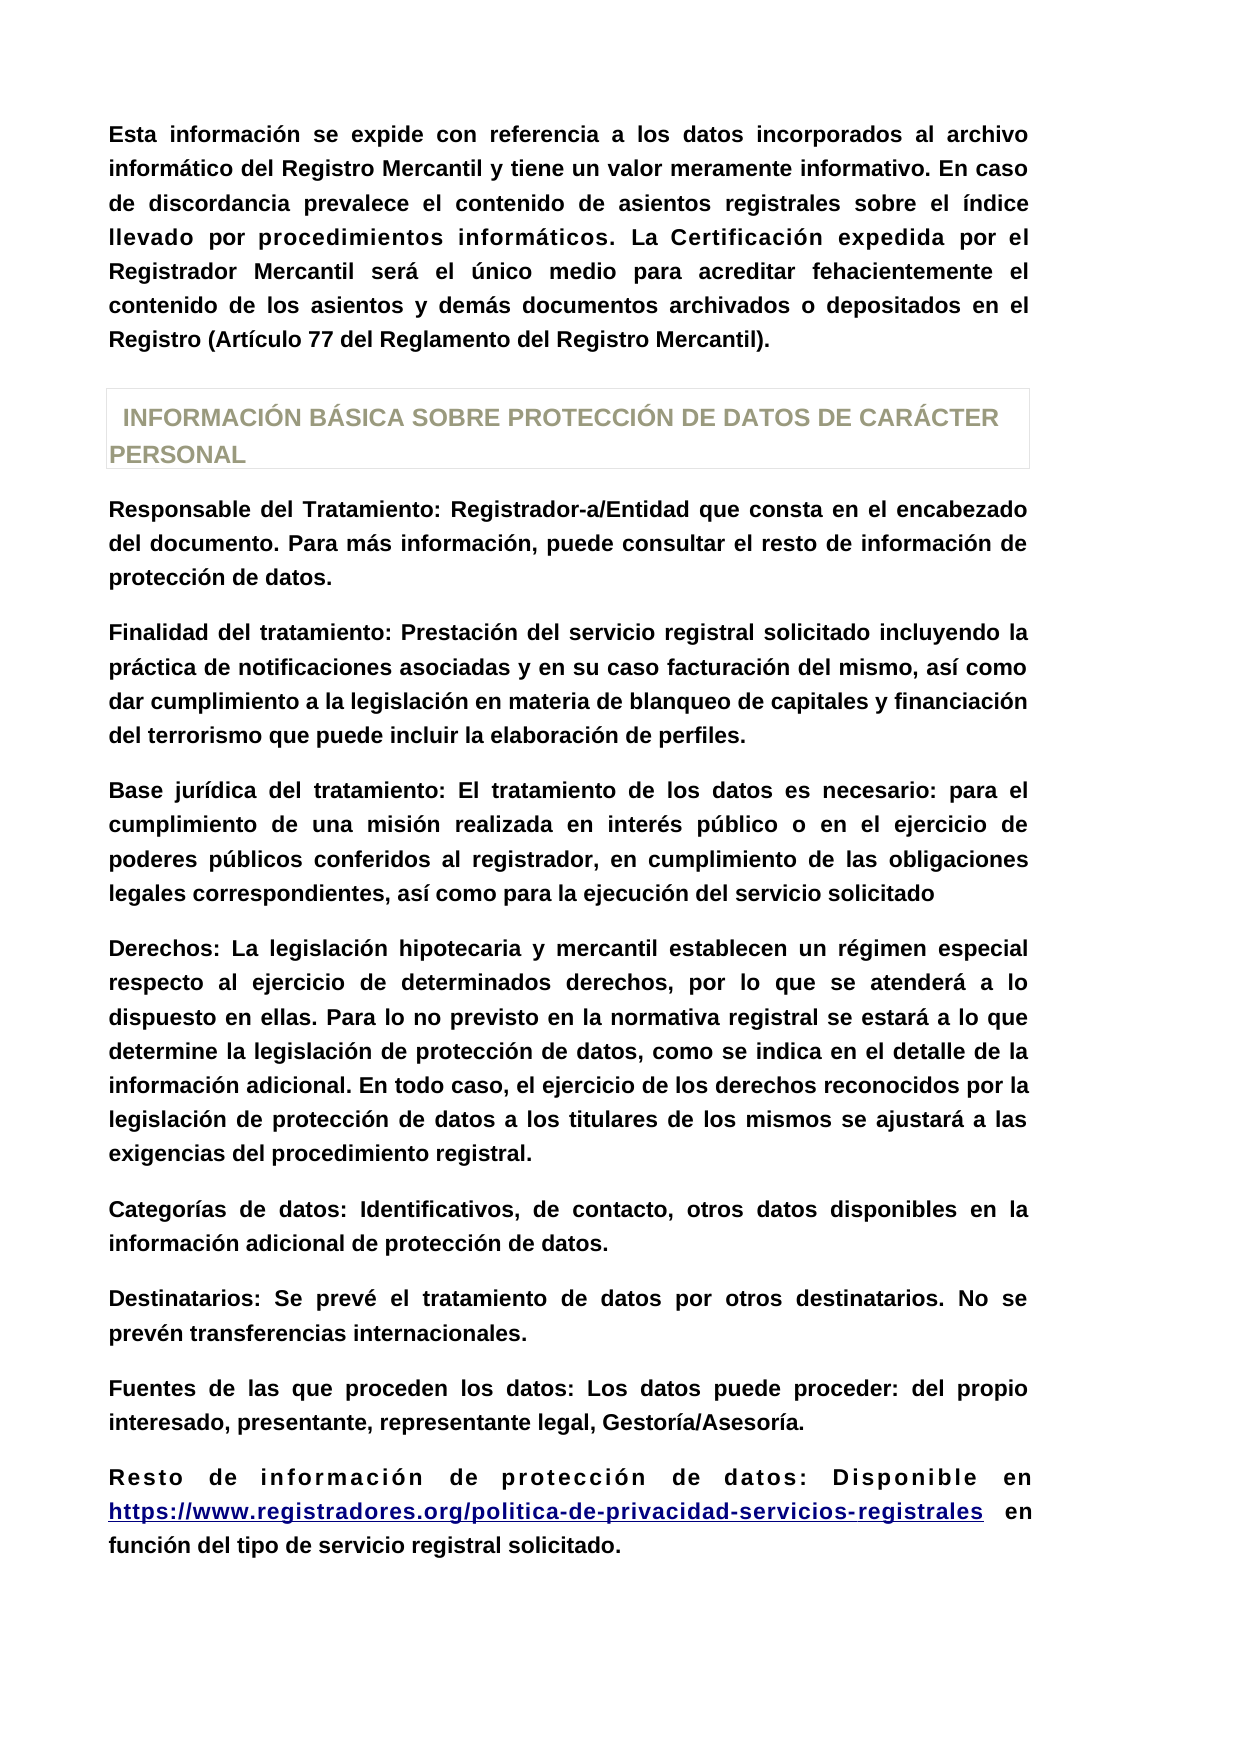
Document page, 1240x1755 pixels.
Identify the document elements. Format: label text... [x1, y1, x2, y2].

text Esta información se expide con referencia a los datos incorporados al archivo informático del Registro Mercantil y tiene un valor meramente informativo. En caso de discordancia prevalece el contenido de asientos registrales sobre el índice llevado por procedimientos informáticos. La Certificación expedida por el Registrador Mercantil será el único medio para acreditar fehacientemente el contenido de los asientos y demás documentos archivados o depositados en el Registro (Artículo 77 del Reglamento del Registro Mercantil). [108, 121, 1029, 352]
text Resto de información de protección de datos: Disponible en https://www.registradores.org/politica-de-privacidad-servicios-registrales en función del tipo de servicio registral solicitado. [108, 1464, 1032, 1559]
text Finalidad del tratamiento: Prestación del servicio registral solicitado incluyendo la práctica de notificaciones asociadas y en su caso facturación del mismo, así como dar cumplimiento a la legislación en materia de blanqueo de capitales y financiación del terrorismo que puede incluir la elaboración de perfiles. [108, 619, 1028, 748]
text Responsable del Tratamiento: Registrador-a/Entidad que consta en el encabezado del documento. Para más información, puede consultar el resto de información de protección de datos. [108, 496, 1028, 590]
text Base jurídica del tratamiento: El tratamiento de los datos es necesario: para el cumplimiento de una misión realizada en interés público o en el ejercicio de poderes públicos conferidos al registrador, en cumplimiento de las obligaciones legales correspondientes, así como para la ejecución del servicio solicitado [108, 777, 1029, 906]
text Destinatarios: Se prevé el tratamiento de datos por otros destinatarios. No se prevén transferencias internacionales. [108, 1285, 1029, 1346]
text Categorías de datos: Identificativos, de contacto, otros datos disponibles en la información adicional de protección de datos. [108, 1196, 1029, 1257]
text Derechos: La legislación hipotecaria y mercantil establecen un régimen especial respecto al ejercicio de determinados derechos, por lo que se atenderá a lo dispuesto en ellas. Para lo no previsto en la normativa registral se estará a lo que determine la legislación de protección de datos, como se indica en el detalle de la información adicional. En todo caso, el ejercicio de los derechos reconocidos por la legislación de protección de datos a los titulares de los mismos se ajustará a las exigencias del procedimiento registral. [108, 935, 1029, 1167]
text Fuentes de las que proceden los datos: Los datos puede proceder: del propio interesado, presentante, representante legal, Gestoría/Asesoría. [108, 1375, 1029, 1435]
text INFORMACIÓN BÁSICA SOBRE PROTECCIÓN DE DATOS DE CARÁCTER PERSONAL [109, 394, 1029, 468]
